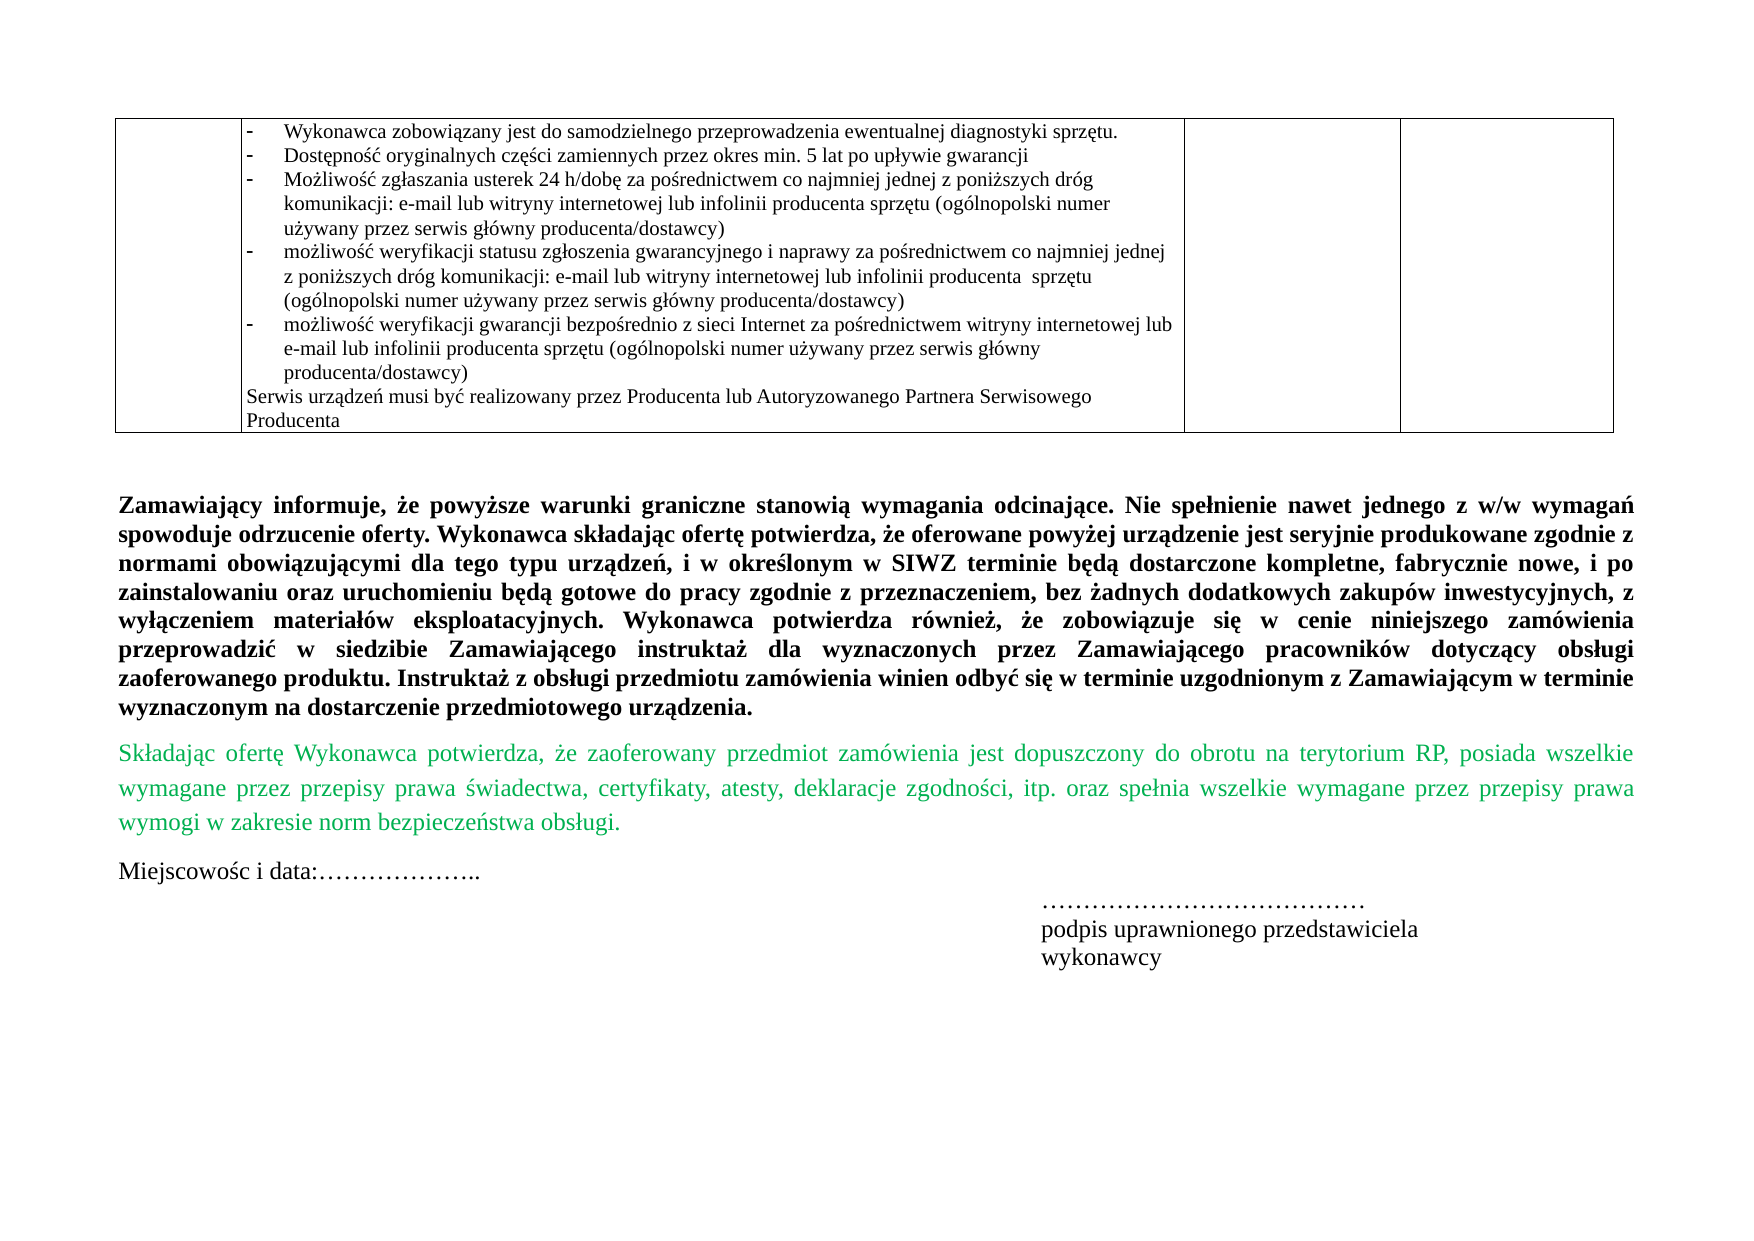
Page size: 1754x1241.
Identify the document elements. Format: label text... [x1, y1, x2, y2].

table_cell [220, 914, 537, 942]
table_cell [1185, 119, 1400, 432]
table_cell Wykonawca zobowiązany jest do samodzielnego przeprowadzenia ewentualnej diagnostyki sprzętu. Dostępność oryginalnych części zamiennych przez okres min. 5 lat po upływie gwarancji Możliwość zgłaszania usterek 24 h/dobę za pośrednictwem co najmniej jednej z poniższych dróg komunikacji: e-mail lub witryny internetowej lub infolinii producenta sprzętu (ogólnopolski numer używany przez serwis główny producenta/dostawcy) możliwość weryfikacji statusu zgłoszenia gwarancyjnego i naprawy za pośrednictwem co najmniej jednej z poniższych dróg komunikacji: e-mail lub witryny internetowej lub infolinii producenta sprzętu (ogólnopolski numer używany przez serwis główny producenta/dostawcy) możliwość weryfikacji gwarancji bezpośrednio z sieci Internet za pośrednictwem witryny internetowej lub e-mail lub infolinii producenta sprzętu (ogólnopolski numer używany przez serwis główny producenta/dostawcy) Serwis urządzeń musi być realizowany przez Producenta lub Autoryzowanego Partnera Serwisowego Producenta [242, 119, 1184, 432]
text Zamawiający informuje, że powyższe warunki graniczne stanowią wymagania odcinające. Nie spełnienie nawet jednego z w/w wymagań spowoduje odrzucenie oferty. Wykonawca składając ofertę potwierdza, że oferowane powyżej urządzenie jest seryjnie produkowane zgodnie z normami obowiązującymi dla tego typu urządzeń, i w określonym w SIWZ terminie będą dostarczone kompletne, fabrycznie nowe, i po zainstalowaniu oraz uruchomieniu będą gotowe do pracy zgodnie z przeznaczeniem, bez żadnych dodatkowych zakupów inwestycyjnych, z wyłączeniem materiałów eksploatacyjnych. Wykonawca potwierdza również, że zobowiązuje się w cenie niniejszego zamówienia przeprowadzić w siedzibie Zamawiającego instruktaż dla wyznaczonych przez Zamawiającego pracowników dotyczący obsługi zaoferowanego produktu. Instruktaż z obsługi przedmiotu zamówienia winien odbyć się w terminie uzgodnionym z Zamawiającym w terminie wyznaczonym na dostarczenie przedmiotowego urządzenia. [118, 491, 1636, 721]
text Składając ofertę Wykonawca potwierdza, że zaoferowany przedmiot zamówienia jest dopuszczony do obrotu na terytorium RP, posiada wszelkie wymagane przez przepisy prawa świadectwa, certyfikaty, atesty, deklaracje zgodności, itp. oraz spełnia wszelkie wymagane przez przepisy prawa wymogi w zakresie norm bezpieczeństwa obsługi. [118, 738, 1636, 836]
table_cell [1401, 119, 1613, 432]
table_cell [116, 119, 241, 432]
table_cell [537, 914, 843, 942]
table_cell [118, 914, 220, 942]
table_cell [843, 914, 1041, 942]
